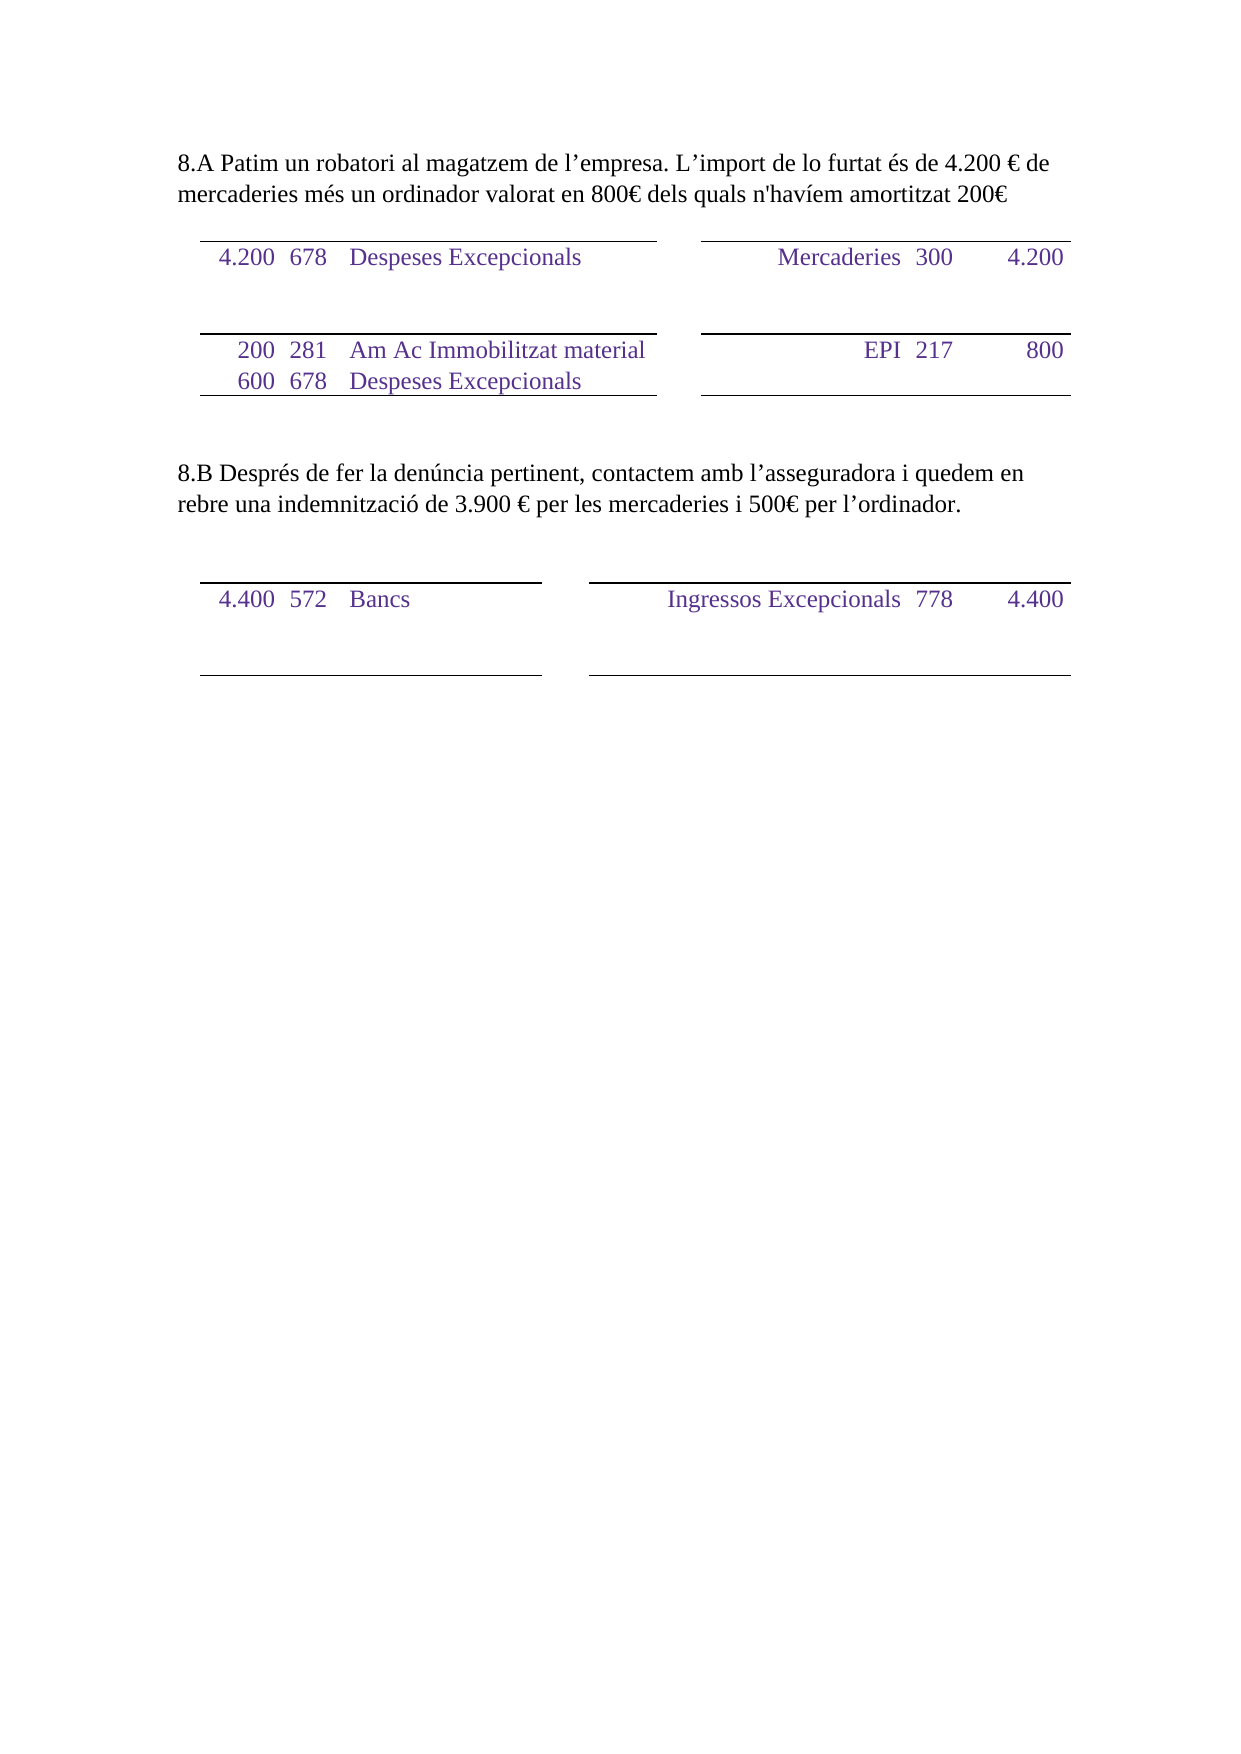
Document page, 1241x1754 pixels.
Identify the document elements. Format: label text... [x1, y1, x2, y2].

table_header Despeses Excepcionals [342, 242, 657, 333]
table_header [170, 582, 200, 675]
table_cell 281 678 [282, 335, 342, 394]
table_header [1071, 241, 1100, 333]
text 8.B Després de fer la denúncia pertinent, contactem amb l’asseguradora i quedem en rebre una indemnització de 3.900 € per les mercaderies i 500€ per l’ordinador. [177, 458, 1063, 518]
table_header Ingressos Excepcionals [589, 584, 908, 675]
table_cell 217 [908, 335, 982, 394]
table_header 300 [908, 242, 982, 333]
table_header 4.200 [982, 242, 1071, 333]
table_cell 800 [982, 335, 1071, 394]
table_cell 200 600 [200, 335, 282, 394]
table_header [1071, 582, 1100, 675]
table_cell EPI [701, 335, 908, 394]
table_header 778 [908, 584, 982, 675]
table_cell Am Ac Immobilitzat material Despeses Excepcionals [342, 335, 657, 394]
table_header 4.400 [982, 584, 1071, 675]
table_header [657, 241, 701, 333]
table_header Mercaderies [701, 242, 908, 333]
table_cell [1071, 333, 1100, 394]
table_cell [170, 333, 200, 394]
table_cell [657, 333, 701, 394]
table_header 678 [282, 242, 342, 333]
table_header 4.200 [200, 242, 282, 333]
table_header 4.400 [200, 584, 282, 675]
table_header 572 [282, 584, 342, 675]
table_header [170, 241, 200, 333]
table_header [542, 582, 589, 675]
text 8.A Patim un robatori al magatzem de l’empresa. L’import de lo furtat és de 4.200 € de mercaderies més un ordinador valorat en 800€ dels quals n'havíem amortitzat 200€ [177, 148, 1063, 207]
table_header Bancs [342, 584, 542, 675]
